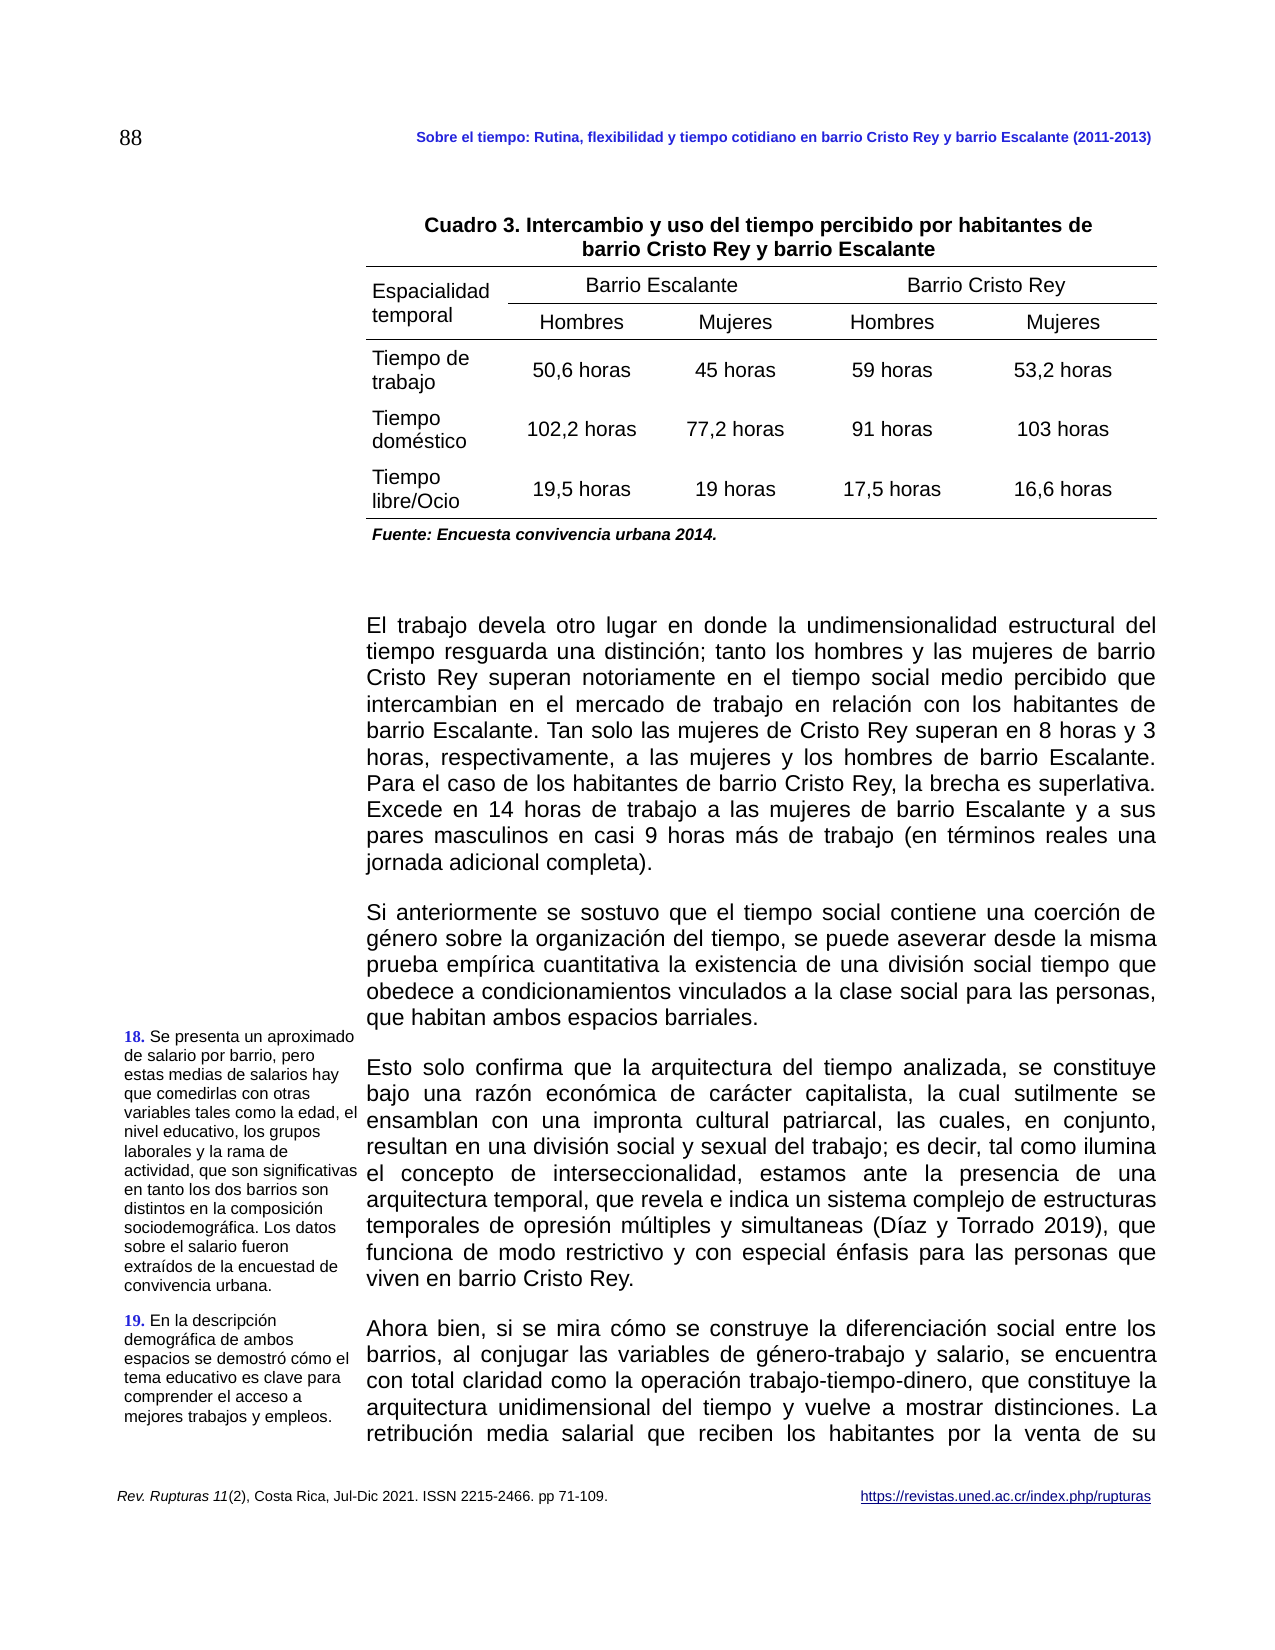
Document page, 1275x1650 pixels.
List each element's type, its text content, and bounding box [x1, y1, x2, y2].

table_cell 17,5 horas [815, 459, 969, 518]
table_cell 102,2 horas [508, 400, 655, 459]
text El trabajo devela otro lugar en donde la undimensionalidad estructural del tiempo resguarda una distinción; tanto los hombres y las mujeres de barrio Cristo Rey superan notoriamente en el tiempo social medio percibido que intercambian en el mercado de trabajo en relación con los habitantes de barrio Escalante. Tan solo las mujeres de Cristo Rey superan en 8 horas y 3 horas, respectivamente, a las mujeres y los hombres de barrio Escalante. Para el caso de los habitantes de barrio Cristo Rey, la brecha es superlativa. Excede en 14 horas de trabajo a las mujeres de barrio Escalante y a sus pares masculinos en casi 9 horas más de trabajo (en términos reales una jornada adicional completa). [366, 612, 1157, 875]
table_cell 45 horas [655, 340, 815, 399]
table_header Cuadro 3. Intercambio y uso del tiempo percibido por habitantes de barrio Cristo Rey y barrio Escalante [366, 207, 1157, 266]
text Esto solo confirma que la arquitectura del tiempo analizada, se constituye bajo una razón económica de carácter capitalista, la cual sutilmente se ensamblan con una impronta cultural patriarcal, las cuales, en conjunto, resultan en una división social y sexual del trabajo; es decir, tal como ilumina el concepto de interseccionalidad, estamos ante la presencia de una arquitectura temporal, que revela e indica un sistema complejo de estructuras temporales de opresión múltiples y simultaneas (Díaz y Torrado 2019), que funciona de modo restrictivo y con especial énfasis para las personas que viven en barrio Cristo Rey. [366, 1054, 1157, 1291]
table_cell 103 horas [969, 400, 1157, 459]
text Si anteriormente se sostuvo que el tiempo social contiene una coerción de género sobre la organización del tiempo, se puede aseverar desde la misma prueba empírica cuantitativa la existencia de una división social tiempo que obedece a condicionamientos vinculados a la clase social para las personas, que habitan ambos espacios barriales. [366, 899, 1157, 1031]
table_cell Mujeres [969, 304, 1157, 339]
table_cell Hombres [815, 304, 969, 339]
table_cell Fuente: Encuesta convivencia urbana 2014. [366, 519, 1157, 550]
table_cell Hombres [508, 304, 655, 339]
table_cell 53,2 horas [969, 340, 1157, 399]
text Ahora bien, si se mira cómo se construye la diferenciación social entre los barrios, al conjugar las variables de género-trabajo y salario, se encuentra con total claridad como la operación trabajo-tiempo-dinero, que constituye la arquitectura unidimensional del tiempo y vuelve a mostrar distinciones. La retribución media salarial que reciben los habitantes por la venta de su [366, 1315, 1157, 1447]
table_cell Mujeres [655, 304, 815, 339]
table_cell 19,5 horas [508, 459, 655, 518]
table_cell 91 horas [815, 400, 969, 459]
table_cell Barrio Cristo Rey [815, 267, 1157, 303]
table_cell Tiempo doméstico [366, 400, 508, 459]
table_cell Barrio Escalante [508, 267, 815, 303]
table_cell 16,6 horas [969, 459, 1157, 518]
table_cell Tiempo de trabajo [366, 340, 508, 399]
table_cell Espacialidad temporal [366, 267, 508, 339]
table_cell 19 horas [655, 459, 815, 518]
table_cell 50,6 horas [508, 340, 655, 399]
table_cell 59 horas [815, 340, 969, 399]
table_cell 77,2 horas [655, 400, 815, 459]
table_cell Tiempo libre/Ocio [366, 459, 508, 518]
